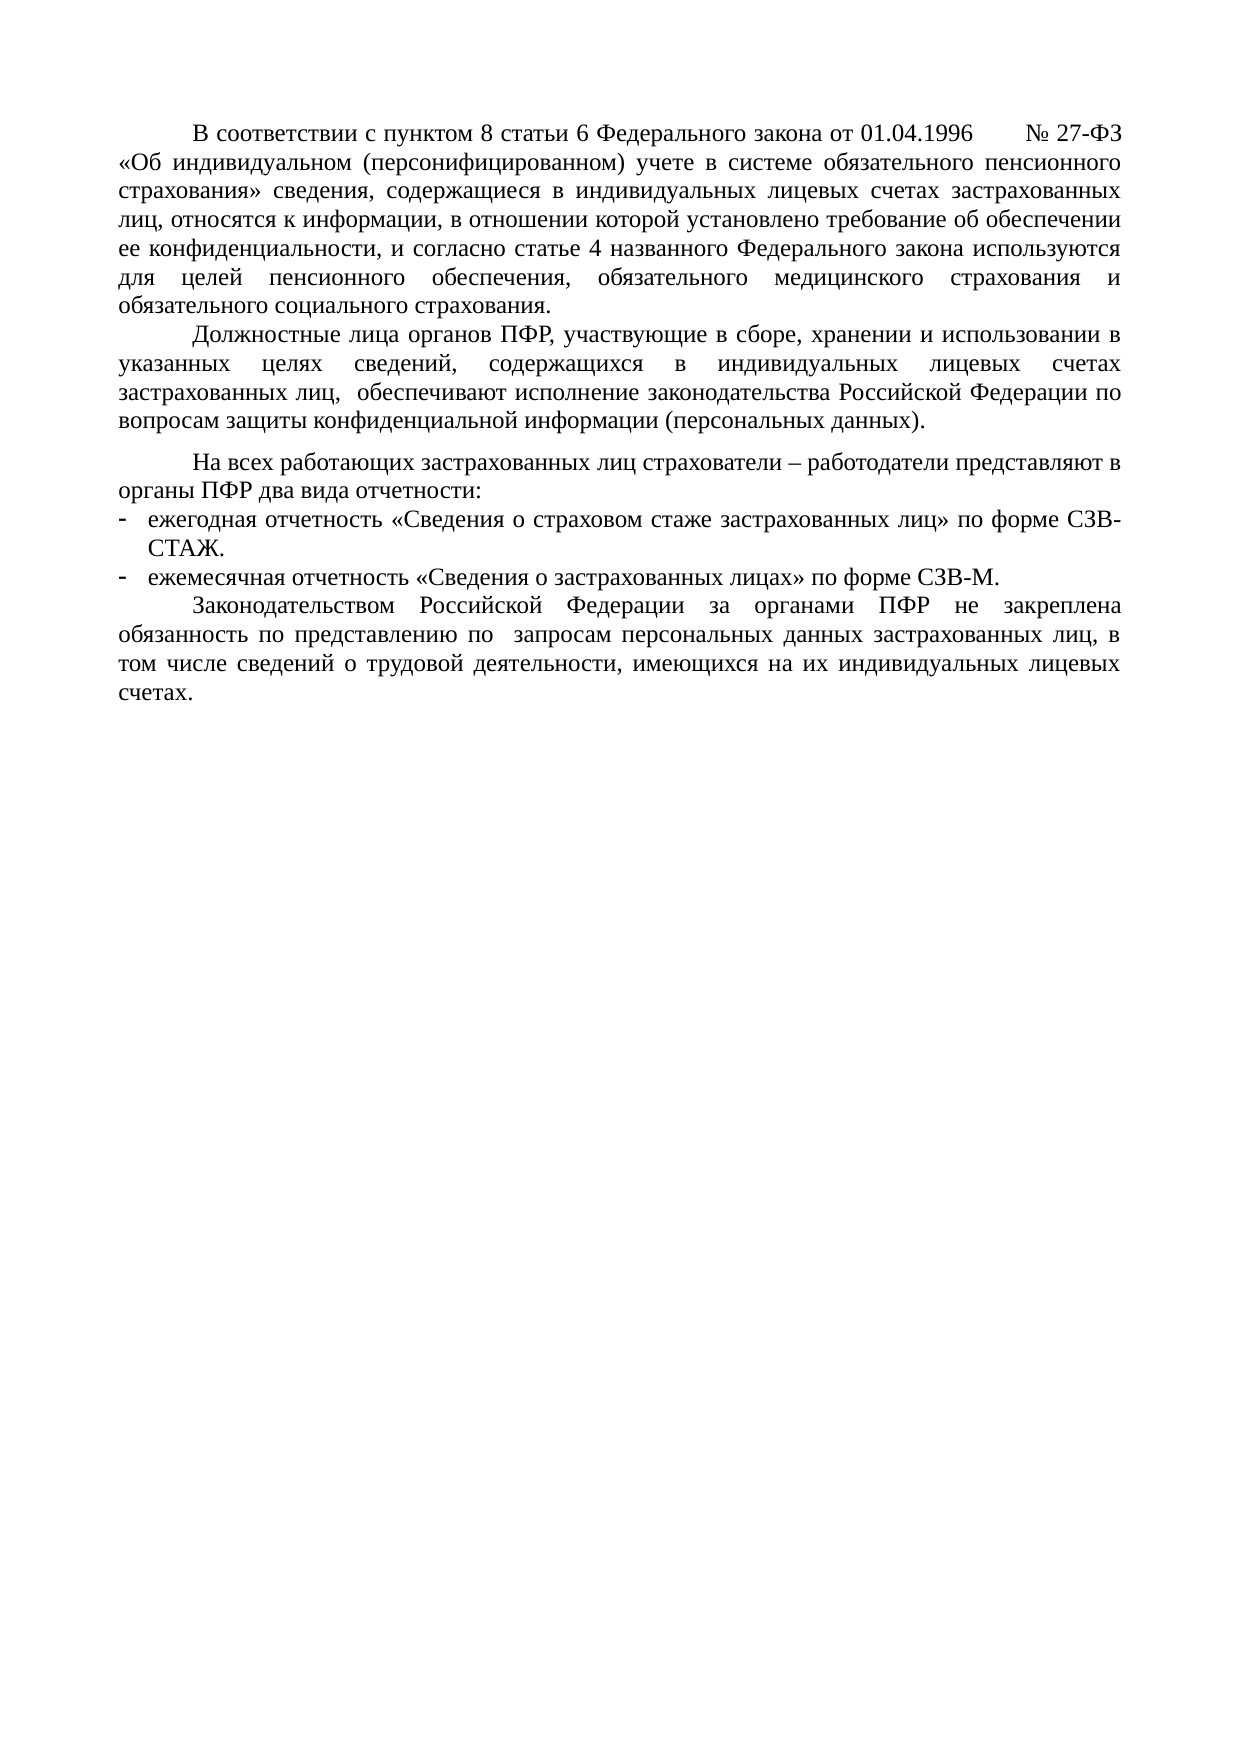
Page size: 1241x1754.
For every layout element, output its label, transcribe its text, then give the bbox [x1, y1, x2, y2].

text Законодательством Российской Федерации за органами ПФР не закреплена обязанность по представлению по запросам персональных данных застрахованных лиц, в том числе сведений о трудовой деятельности, имеющихся на их индивидуальных лицевых счетах. [118, 591, 1122, 706]
text В соответствии с пунктом 8 статьи 6 Федерального закона от 01.04.1996 № 27-ФЗ «Об индивидуальном (персонифицированном) учете в системе обязательного пенсионного страхования» сведения, содержащиеся в индивидуальных лицевых счетах застрахованных лиц, относятся к информации, в отношении которой установлено требование об обеспечении ее конфиденциальности, и согласно статье 4 названного Федерального закона используются для целей пенсионного обеспечения, обязательного медицинского страхования и обязательного социального страхования. [118, 118, 1122, 319]
list ежегодная отчетность «Сведения о страховом стаже застрахованных лиц» по форме СЗВ-СТАЖ. [118, 504, 1122, 562]
text Должностные лица органов ПФР, участвующие в сборе, хранении и использовании в указанных целях сведений, содержащихся в индивидуальных лицевых счетах застрахованных лиц, обеспечивают исполнение законодательства Российской Федерации по вопросам защиты конфиденциальной информации (персональных данных). [118, 319, 1122, 434]
text На всех работающих застрахованных лиц страхователи – работодатели представляют в органы ПФР два вида отчетности: [118, 447, 1122, 504]
list ежемесячная отчетность «Сведения о застрахованных лицах» по форме СЗВ-М. [118, 562, 1122, 591]
